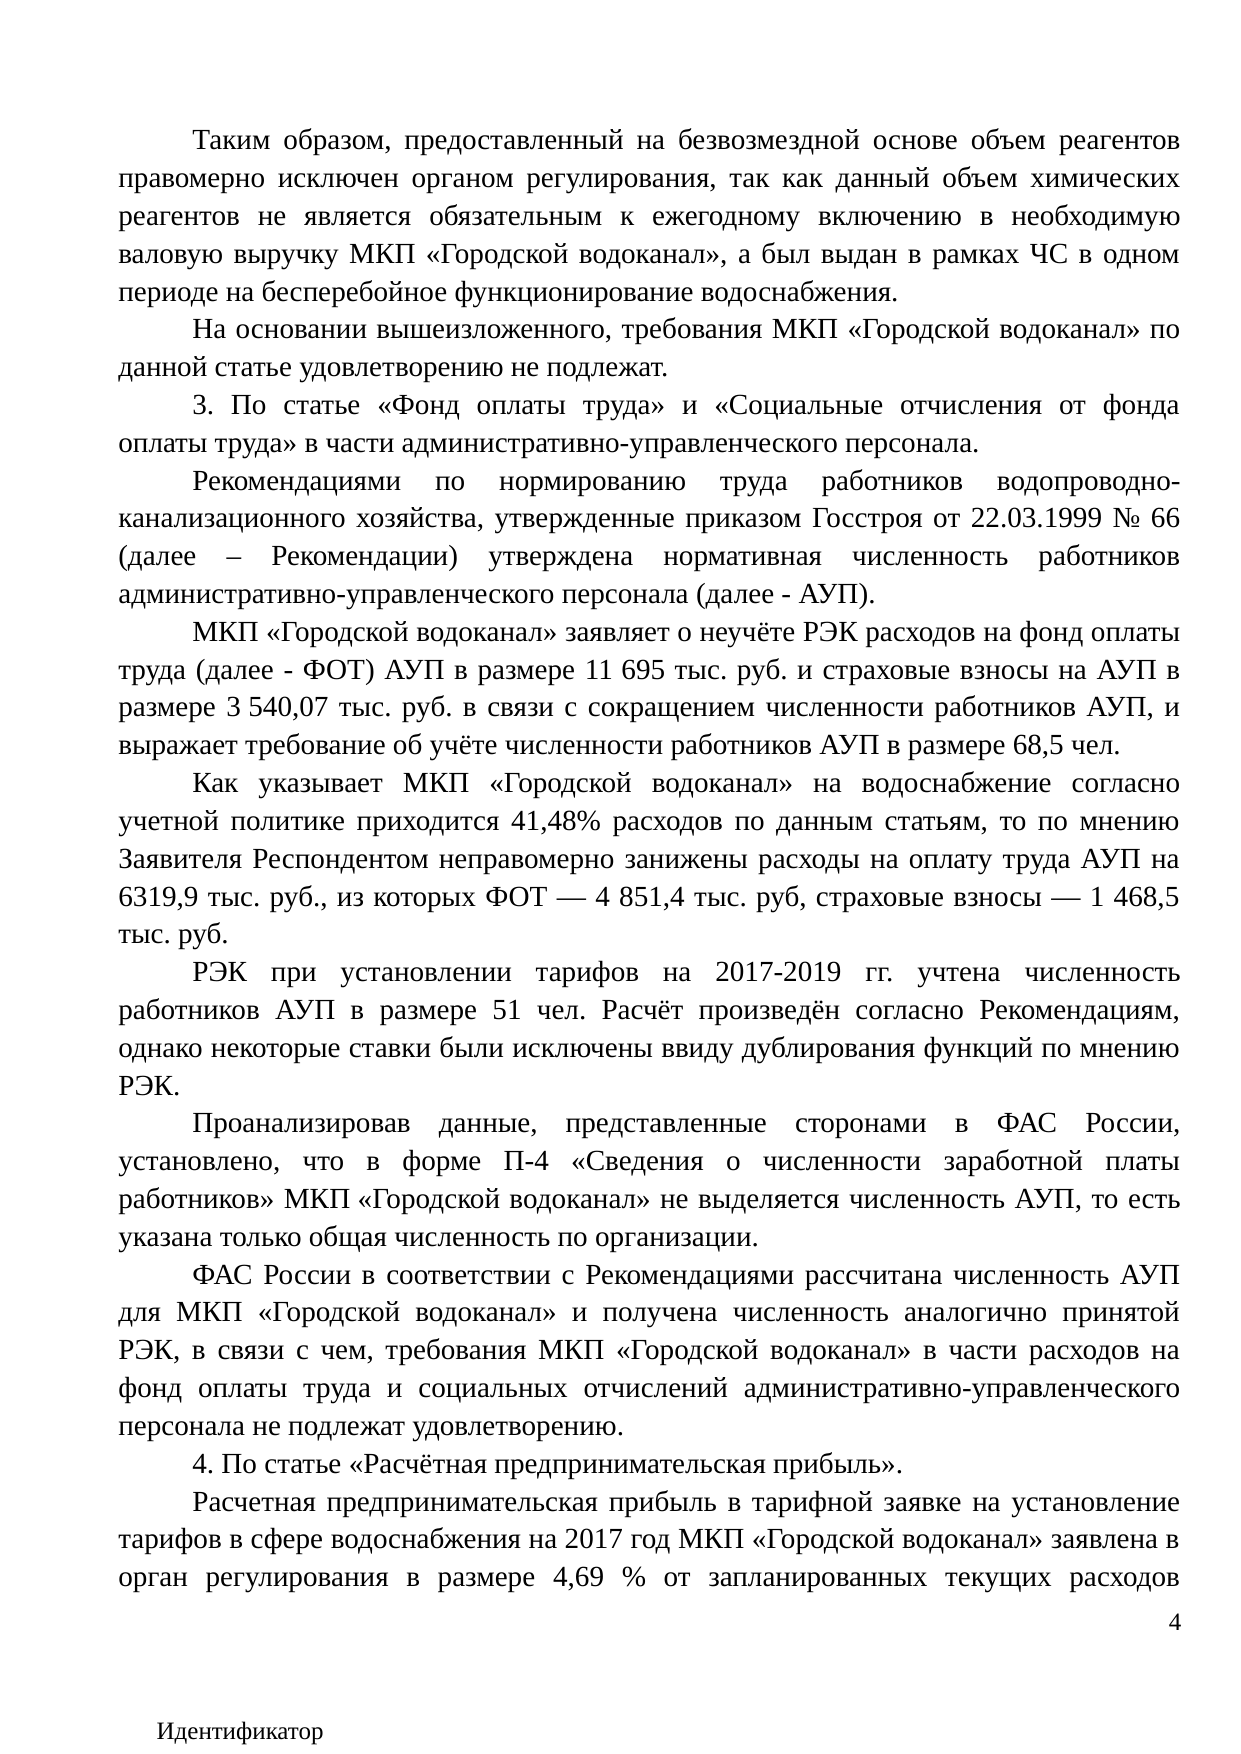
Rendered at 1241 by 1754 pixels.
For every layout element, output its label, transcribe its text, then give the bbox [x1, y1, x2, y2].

text На основании вышеизложенного, требования МКП «Городской водоканал» по данной статье удовлетворению не подлежат. [118, 307, 1181, 383]
text Рекомендациями по нормированию труда работников водопроводно-канализационного хозяйства, утвержденные приказом Госстроя от 22.03.1999 № 66 (далее – Рекомендации) утверждена нормативная численность работников административно-управленческого персонала (далее - АУП). [118, 458, 1181, 610]
text 4. По статье «Расчётная предпринимательская прибыль». [118, 1442, 1181, 1479]
text Проанализировав данные, представленные сторонами в ФАС России, установлено, что в форме П-4 «Сведения о численности заработной платы работников» МКП «Городской водоканал» не выделяется численность АУП, то есть указана только общая численность по организации. [118, 1101, 1181, 1252]
text Таким образом, предоставленный на безвозмездной основе объем реагентов правомерно исключен органом регулирования, так как данный объем химических реагентов не является обязательным к ежегодному включению в необходимую валовую выручку МКП «Городской водоканал», а был выдан в рамках ЧС в одном периоде на бесперебойное функционирование водоснабжения. [118, 118, 1181, 307]
text РЭК при установлении тарифов на 2017-2019 гг. учтена численность работников АУП в размере 51 чел. Расчёт произведён согласно Рекомендациям, однако некоторые ставки были исключены ввиду дублирования функций по мнению РЭК. [118, 950, 1181, 1101]
text Как указывает МКП «Городской водоканал» на водоснабжение согласно учетной политике приходится 41,48% расходов по данным статьям, то по мнению Заявителя Респондентом неправомерно занижены расходы на оплату труда АУП на 6319,9 тыс. руб., из которых ФОТ — 4 851,4 тыс. руб, страховые взносы — 1 468,5 тыс. руб. [118, 761, 1181, 950]
text МКП «Городской водоканал» заявляет о неучёте РЭК расходов на фонд оплаты труда (далее - ФОТ) АУП в размере 11 695 тыс. руб. и страховые взносы на АУП в размере 3 540,07 тыс. руб. в связи с сокращением численности работников АУП, и выражает требование об учёте численности работников АУП в размере 68,5 чел. [118, 610, 1181, 761]
text Расчетная предпринимательская прибыль в тарифной заявке на установление тарифов в сфере водоснабжения на 2017 год МКП «Городской водоканал» заявлена в орган регулирования в размере 4,69 % от запланированных текущих расходов [118, 1479, 1181, 1593]
text 3. По статье «Фонд оплаты труда» и «Социальные отчисления от фонда оплаты труда» в части административно-управленческого персонала. [118, 383, 1181, 458]
text ФАС России в соответствии с Рекомендациями рассчитана численность АУП для МКП «Городской водоканал» и получена численность аналогично принятой РЭК, в связи с чем, требования МКП «Городской водоканал» в части расходов на фонд оплаты труда и социальных отчислений административно-управленческого персонала не подлежат удовлетворению. [118, 1252, 1181, 1442]
